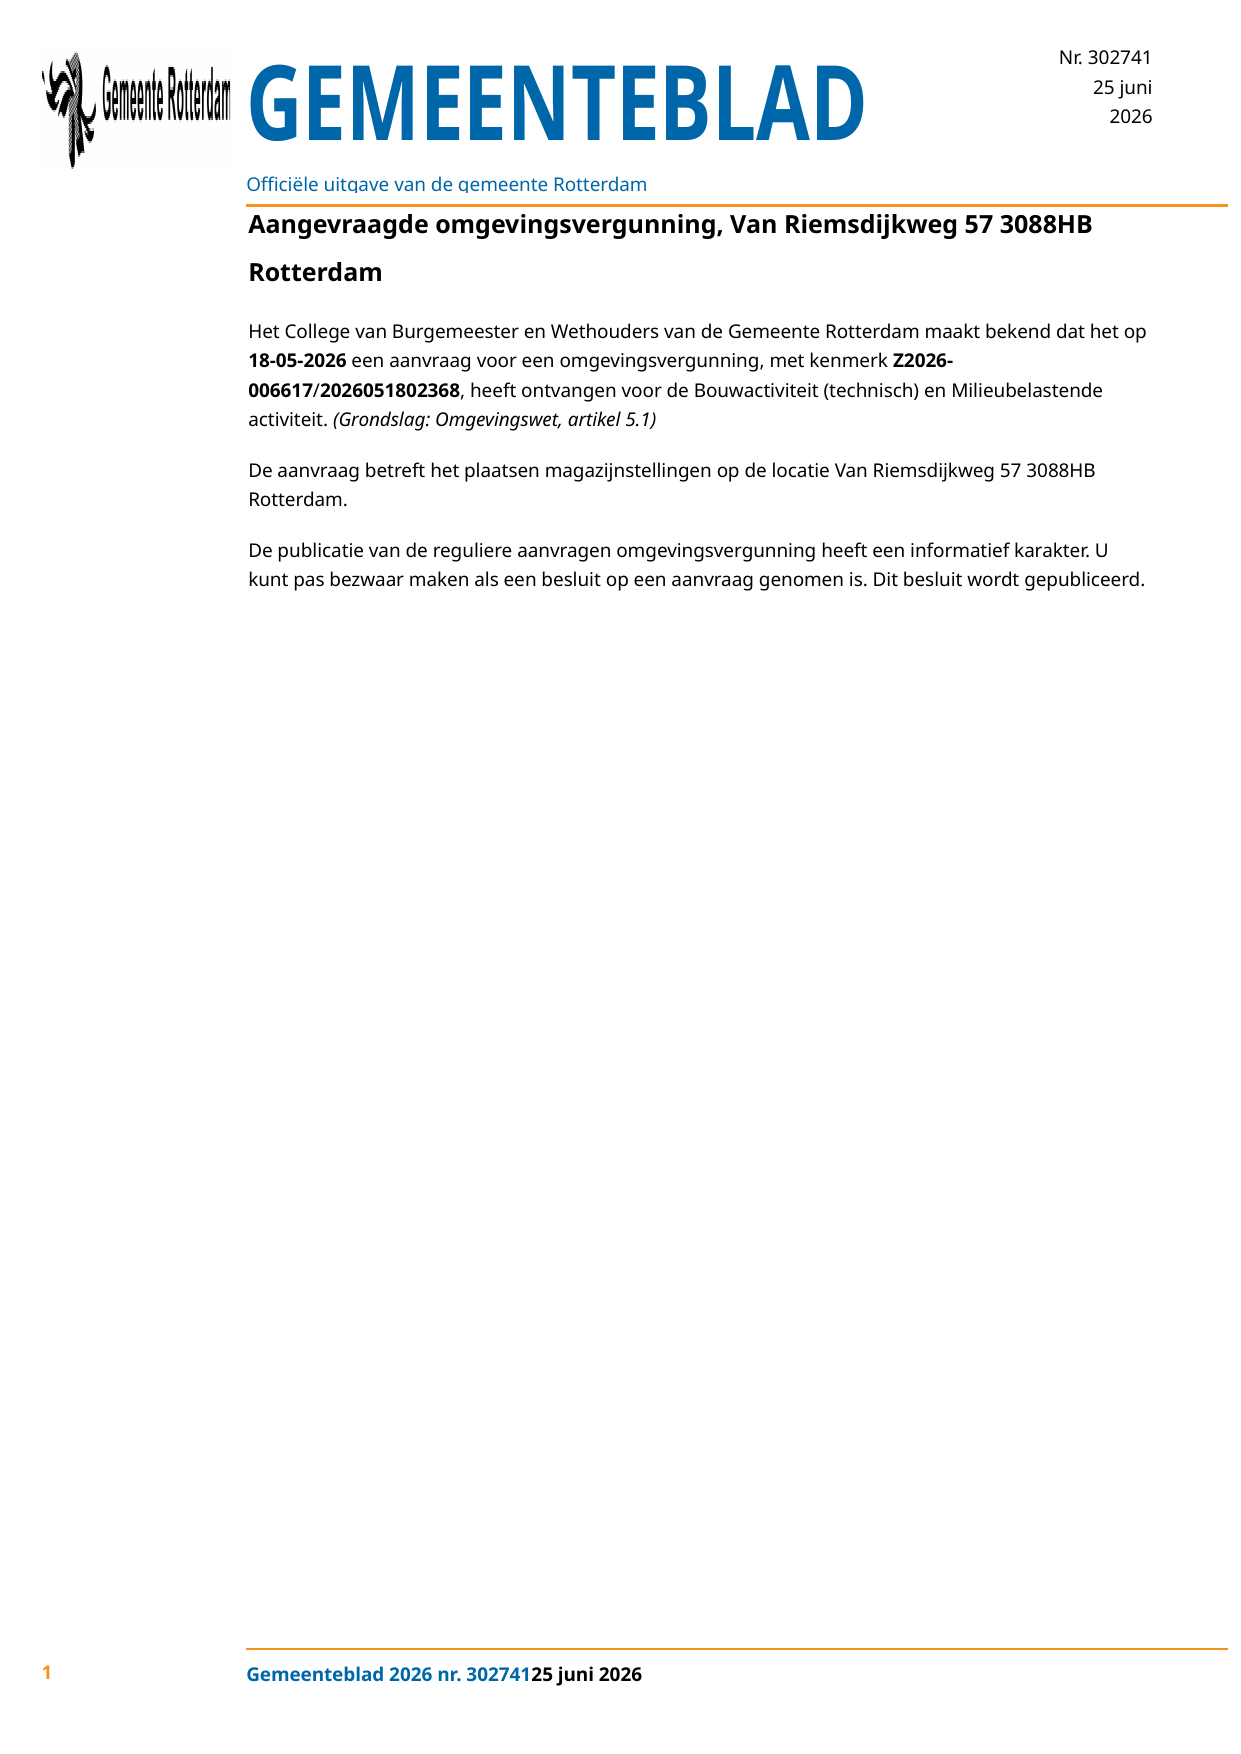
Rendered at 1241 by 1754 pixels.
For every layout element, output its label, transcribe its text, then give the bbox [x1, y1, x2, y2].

text De aanvraag betreft het plaatsen magazijnstellingen op de locatie Van Riemsdijkweg 57 3088HB Rotterdam. [248, 457, 1152, 512]
picture [41, 47, 231, 172]
text Aangevraagde omgevingsvergunning, Van Riemsdijkweg 57 3088HB Rotterdam [248, 207, 1152, 288]
text Het College van Burgemeester en Wethouders van de Gemeente Rotterdam maakt bekend dat het op 18-05-2026 een aanvraag voor een omgevingsvergunning, met kenmerk Z2026-006617/2026051802368, heeft ontvangen voor de Bouwactiviteit (technisch) en Milieubelastende activiteit. (Grondslag: Omgevingswet, artikel 5.1) [248, 318, 1152, 432]
text De publicatie van de reguliere aanvragen omgevingsvergunning heeft een informatief karakter. U kunt pas bezwaar maken als een besluit op een aanvraag genomen is. Dit besluit wordt gepubliceerd. [248, 537, 1152, 592]
